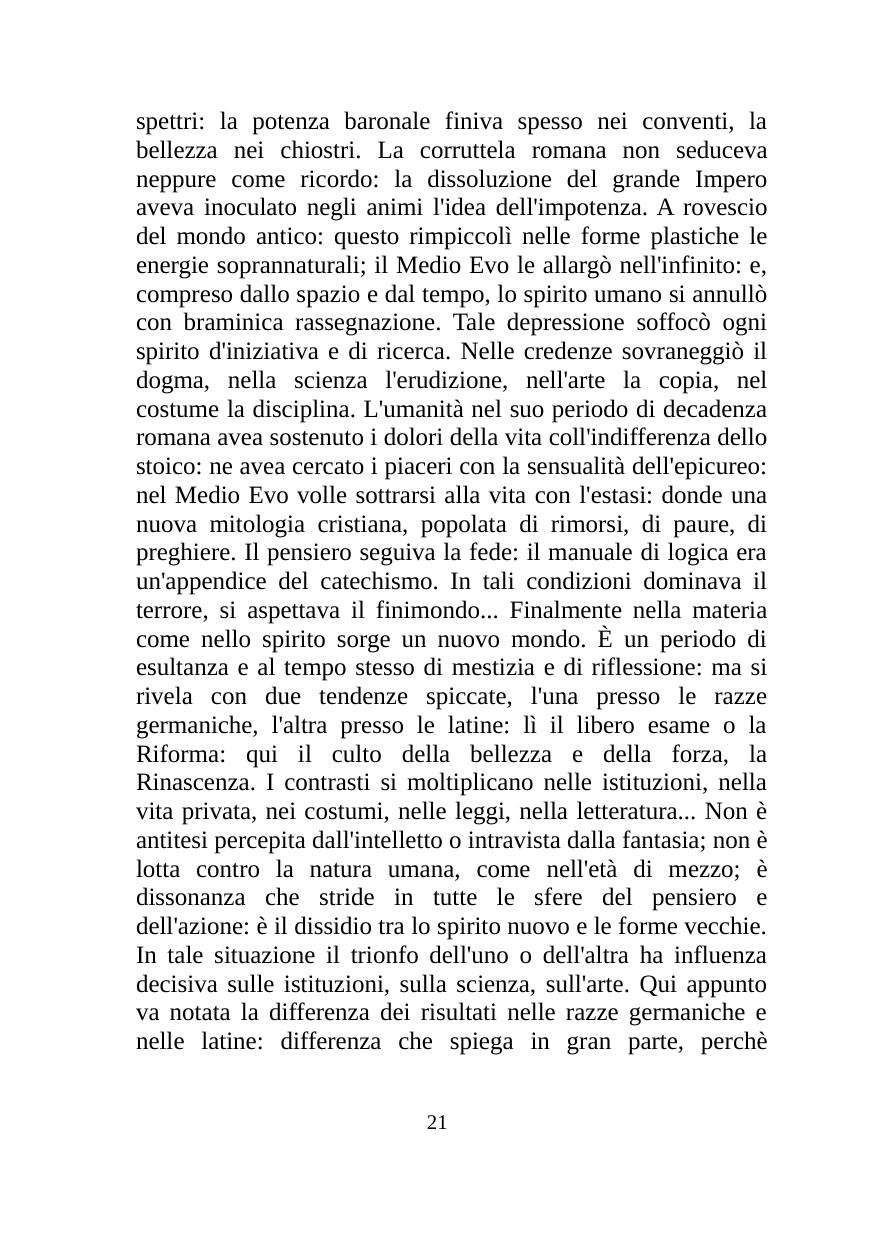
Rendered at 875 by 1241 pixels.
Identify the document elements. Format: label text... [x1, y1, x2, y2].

text spettri: la potenza baronale finiva spesso nei conventi, la bellezza nei chiostri. La corruttela romana non seduceva neppure come ricordo: la dissoluzione del grande Impero aveva inoculato negli animi l'idea dell'impotenza. A rovescio del mondo antico: questo rimpiccolì nelle forme plastiche le energie soprannaturali; il Medio Evo le allargò nell'infinito: e, compreso dallo spazio e dal tempo, lo spirito umano si annullò con braminica rassegnazione. Tale depressione soffocò ogni spirito d'iniziativa e di ricerca. Nelle credenze sovraneggiò il dogma, nella scienza l'erudizione, nell'arte la copia, nel costume la disciplina. L'umanità nel suo periodo di decadenza romana avea sostenuto i dolori della vita coll'indifferenza dello stoico: ne avea cercato i piaceri con la sensualità dell'epicureo: nel Medio Evo volle sottrarsi alla vita con l'estasi: donde una nuova mitologia cristiana, popolata di rimorsi, di paure, di preghiere. Il pensiero seguiva la fede: il manuale di logica era un'appendice del catechismo. In tali condizioni dominava il terrore, si aspettava il finimondo... Finalmente nella materia come nello spirito sorge un nuovo mondo. È un periodo di esultanza e al tempo stesso di mestizia e di riflessione: ma si rivela con due tendenze spiccate, l'una presso le razze germaniche, l'altra presso le latine: lì il libero esame o la Riforma: qui il culto della bellezza e della forza, la Rinascenza. I contrasti si moltiplicano nelle istituzioni, nella vita privata, nei costumi, nelle leggi, nella letteratura... Non è antitesi percepita dall'intelletto o intravista dalla fantasia; non è lotta contro la natura umana, come nell'età di mezzo; è dissonanza che stride in tutte le sfere del pensiero e dell'azione: è il dissidio tra lo spirito nuovo e le forme vecchie. In tale situazione il trionfo dell'uno o dell'altra ha influenza decisiva sulle istituzioni, sulla scienza, sull'arte. Qui appunto va notata la differenza dei risultati nelle razze germaniche e nelle latine: differenza che spiega in gran parte, perchè [136, 106, 768, 1055]
